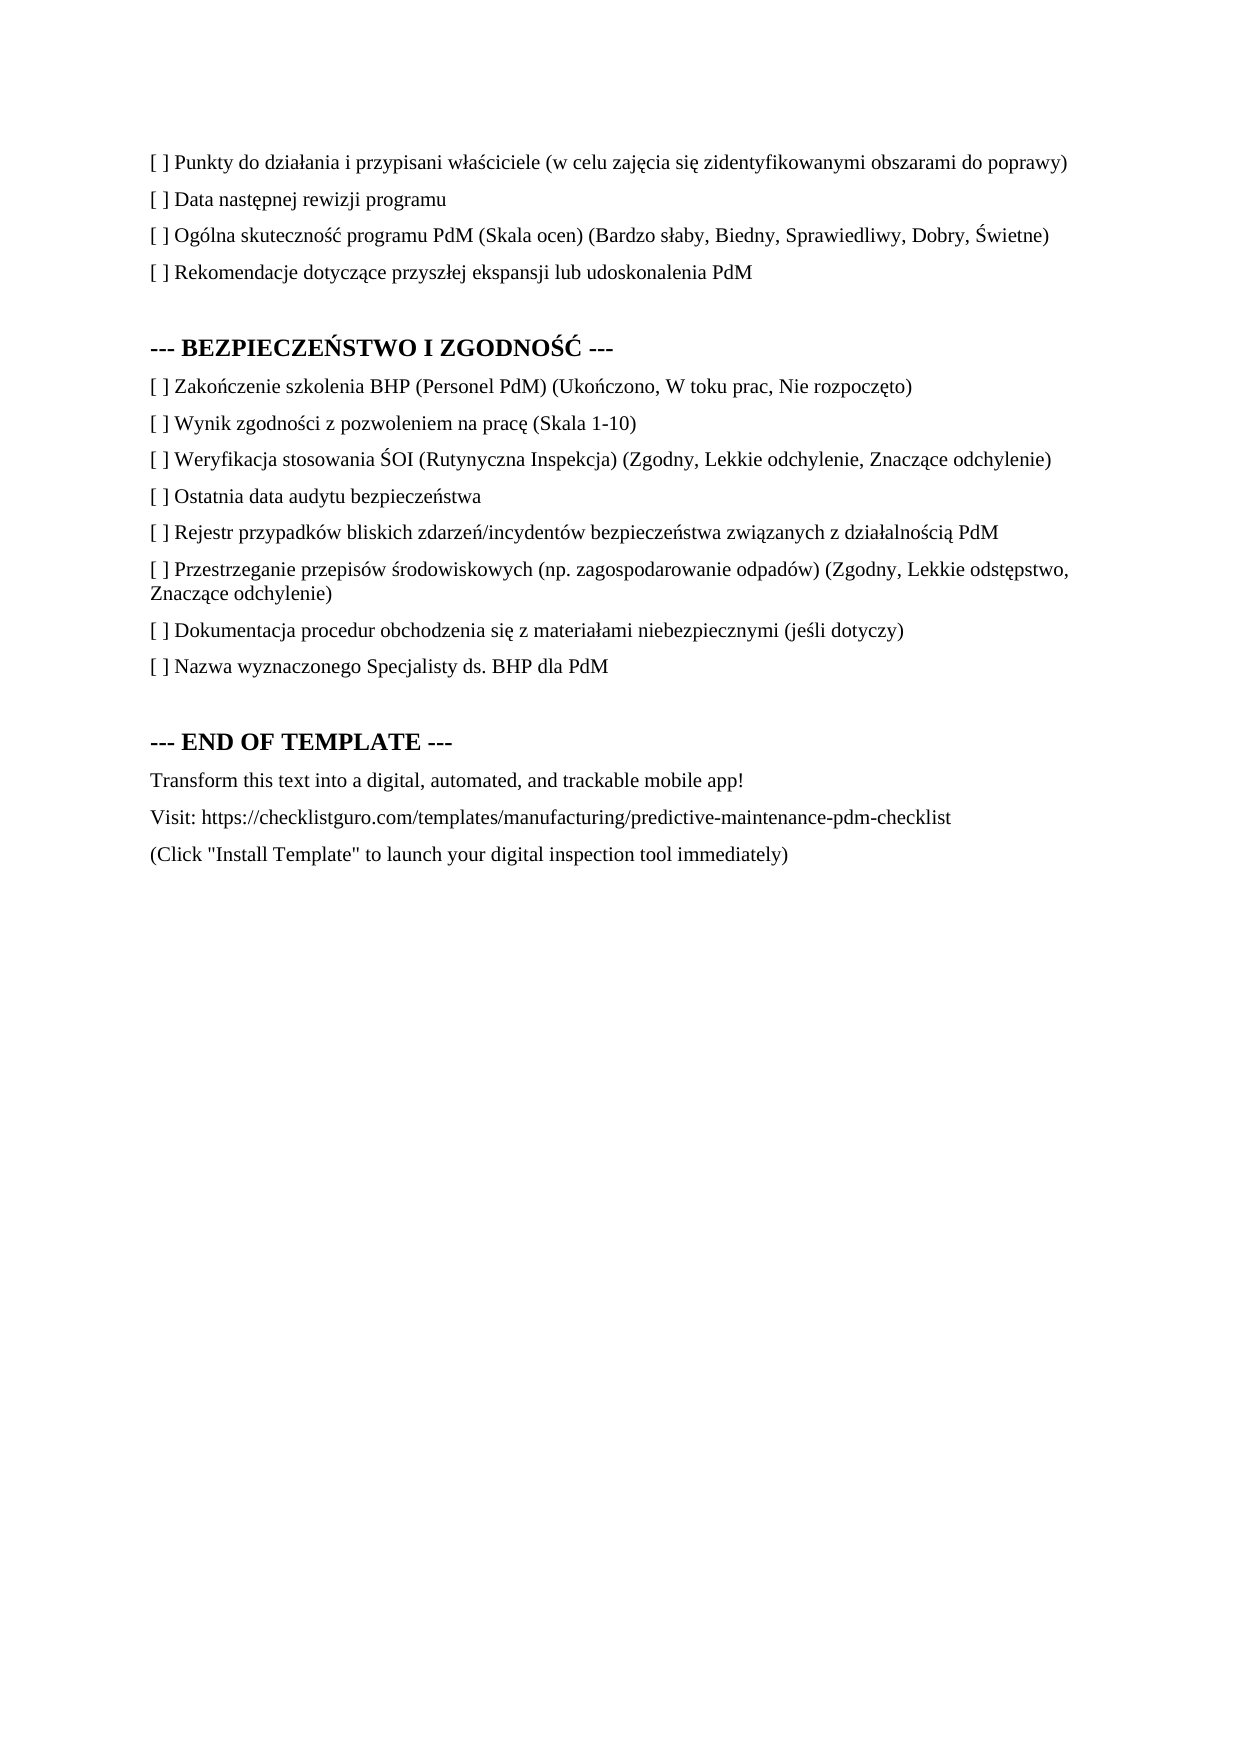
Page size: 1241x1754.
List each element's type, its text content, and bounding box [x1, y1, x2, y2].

text --- END OF TEMPLATE --- [150, 727, 1090, 756]
text [ ] Data następnej rewizji programu [150, 187, 1090, 211]
text [ ] Ogólna skuteczność programu PdM (Skala ocen) (Bardzo słaby, Biedny, Sprawiedliwy, Dobry, Świetne) [150, 223, 1090, 247]
text [ ] Wynik zgodności z pozwoleniem na pracę (Skala 1-10) [150, 411, 1090, 435]
text [ ] Nazwa wyznaczonego Specjalisty ds. BHP dla PdM [150, 654, 1090, 678]
text [ ] Weryfikacja stosowania ŚOI (Rutynyczna Inspekcja) (Zgodny, Lekkie odchylenie, Znaczące odchylenie) [150, 447, 1090, 471]
text [ ] Ostatnia data audytu bezpieczeństwa [150, 484, 1090, 508]
text [ ] Dokumentacja procedur obchodzenia się z materiałami niebezpiecznymi (jeśli dotyczy) [150, 617, 1090, 642]
text [ ] Przestrzeganie przepisów środowiskowych (np. zagospodarowanie odpadów) (Zgodny, Lekkie odstępstwo, Znaczące odchylenie) [150, 557, 1090, 605]
text [ ] Rejestr przypadków bliskich zdarzeń/incydentów bezpieczeństwa związanych z działalnością PdM [150, 520, 1090, 544]
text [ ] Zakończenie szkolenia BHP (Personel PdM) (Ukończono, W toku prac, Nie rozpoczęto) [150, 374, 1090, 398]
text [ ] Rekomendacje dotyczące przyszłej ekspansji lub udoskonalenia PdM [150, 260, 1090, 284]
text Transform this text into a digital, automated, and trackable mobile app! [150, 768, 1090, 792]
text (Click "Install Template" to launch your digital inspection tool immediately) [150, 842, 1090, 866]
text Visit: https://checklistguro.com/templates/manufacturing/predictive-maintenance-pdm-checklist [150, 805, 1090, 829]
text --- BEZPIECZEŃSTWO I ZGODNOŚĆ --- [150, 333, 1090, 362]
text [ ] Punkty do działania i przypisani właściciele (w celu zajęcia się zidentyfikowanymi obszarami do poprawy) [150, 150, 1090, 174]
